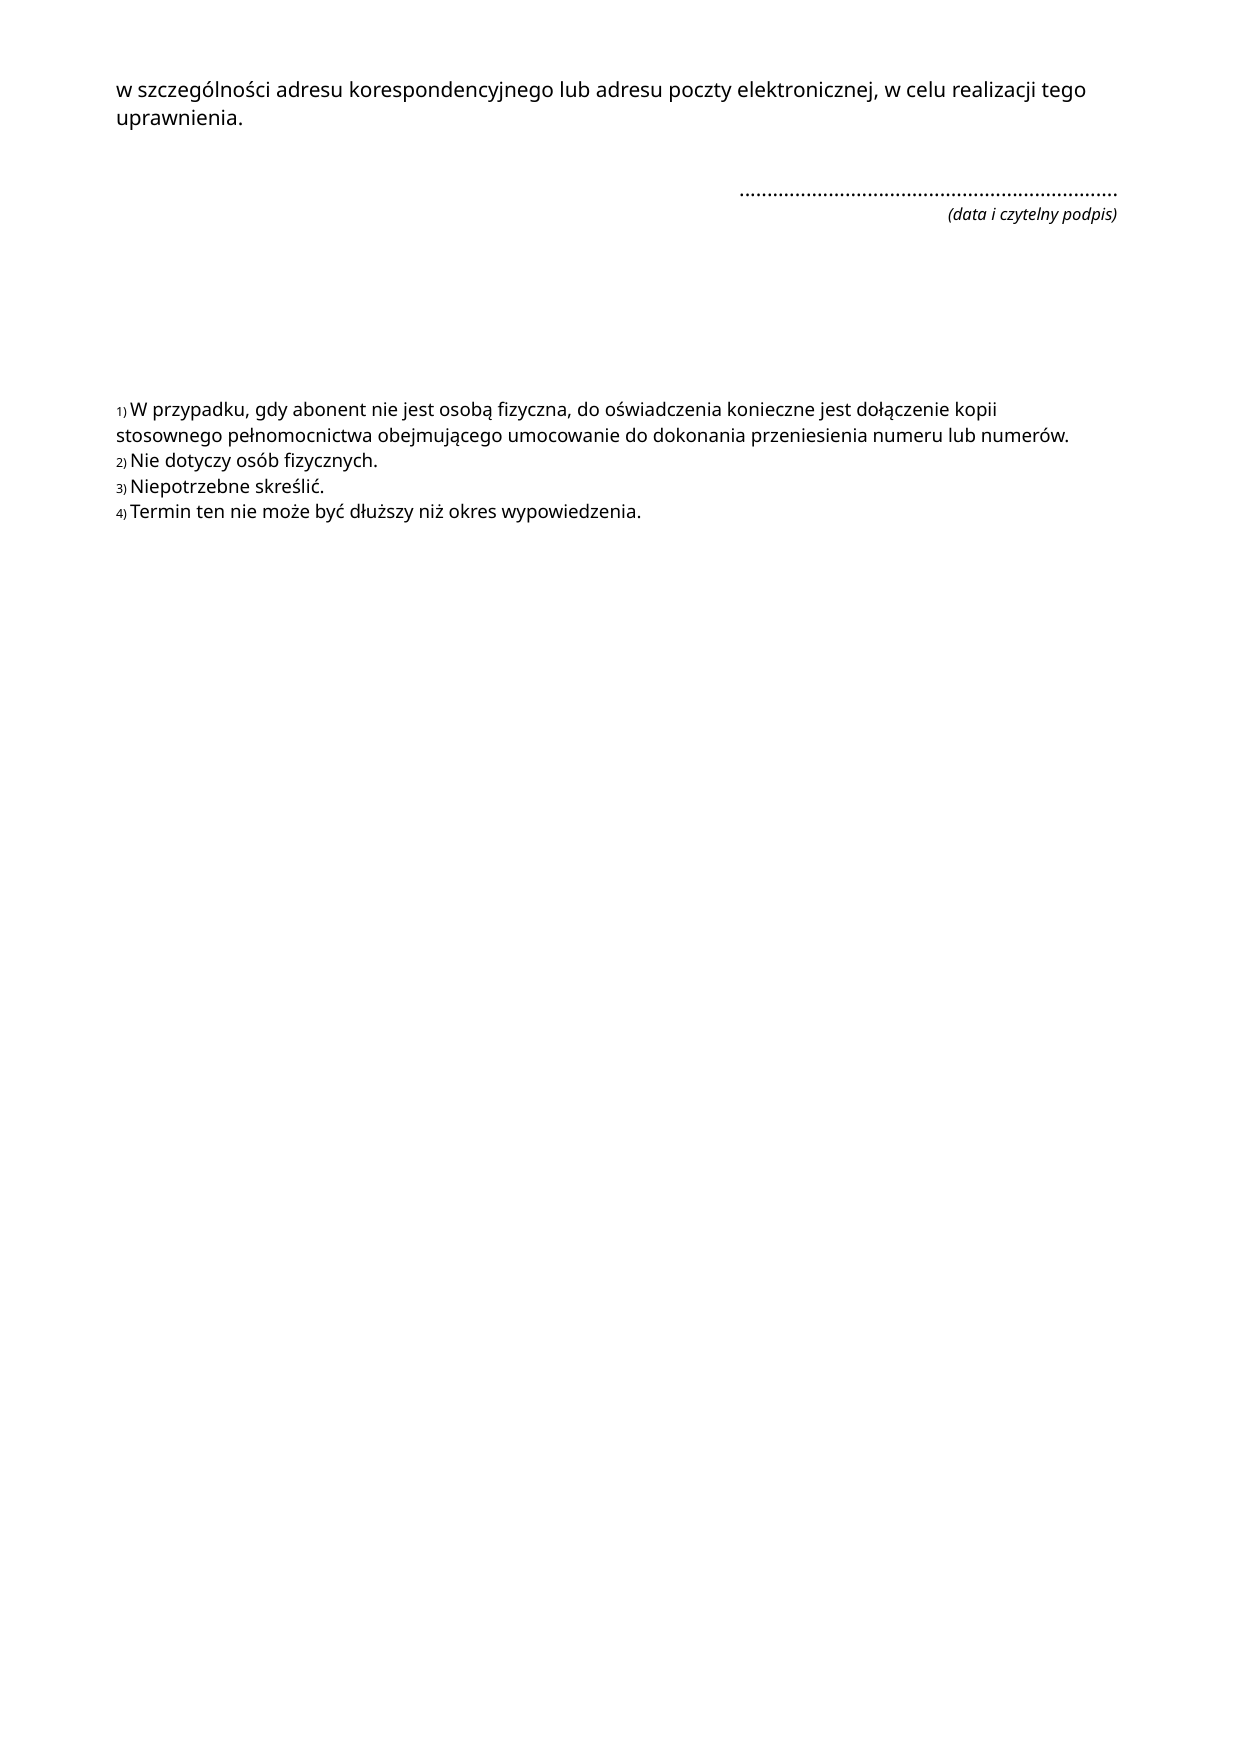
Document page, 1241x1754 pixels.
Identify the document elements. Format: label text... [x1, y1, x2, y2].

text w szczególności adresu korespondencyjnego lub adresu poczty elektronicznej, w celu realizacji tego uprawnienia. [116, 75, 1119, 132]
text (data i czytelny podpis) [116, 203, 1119, 226]
text .................................................................... [116, 174, 1119, 203]
text stosownego pełnomocnictwa obejmującego umocowanie do dokonania przeniesienia numeru lub numerów. [116, 422, 1119, 447]
text 3) Niepotrzebne skreślić. [116, 473, 1119, 498]
text 4) Termin ten nie może być dłuższy niż okres wypowiedzenia. [116, 498, 1119, 524]
text 1) W przypadku, gdy abonent nie jest osobą fizyczna, do oświadczenia konieczne jest dołączenie kopii [116, 396, 1119, 422]
text 2) Nie dotyczy osób fizycznych. [116, 447, 1119, 473]
